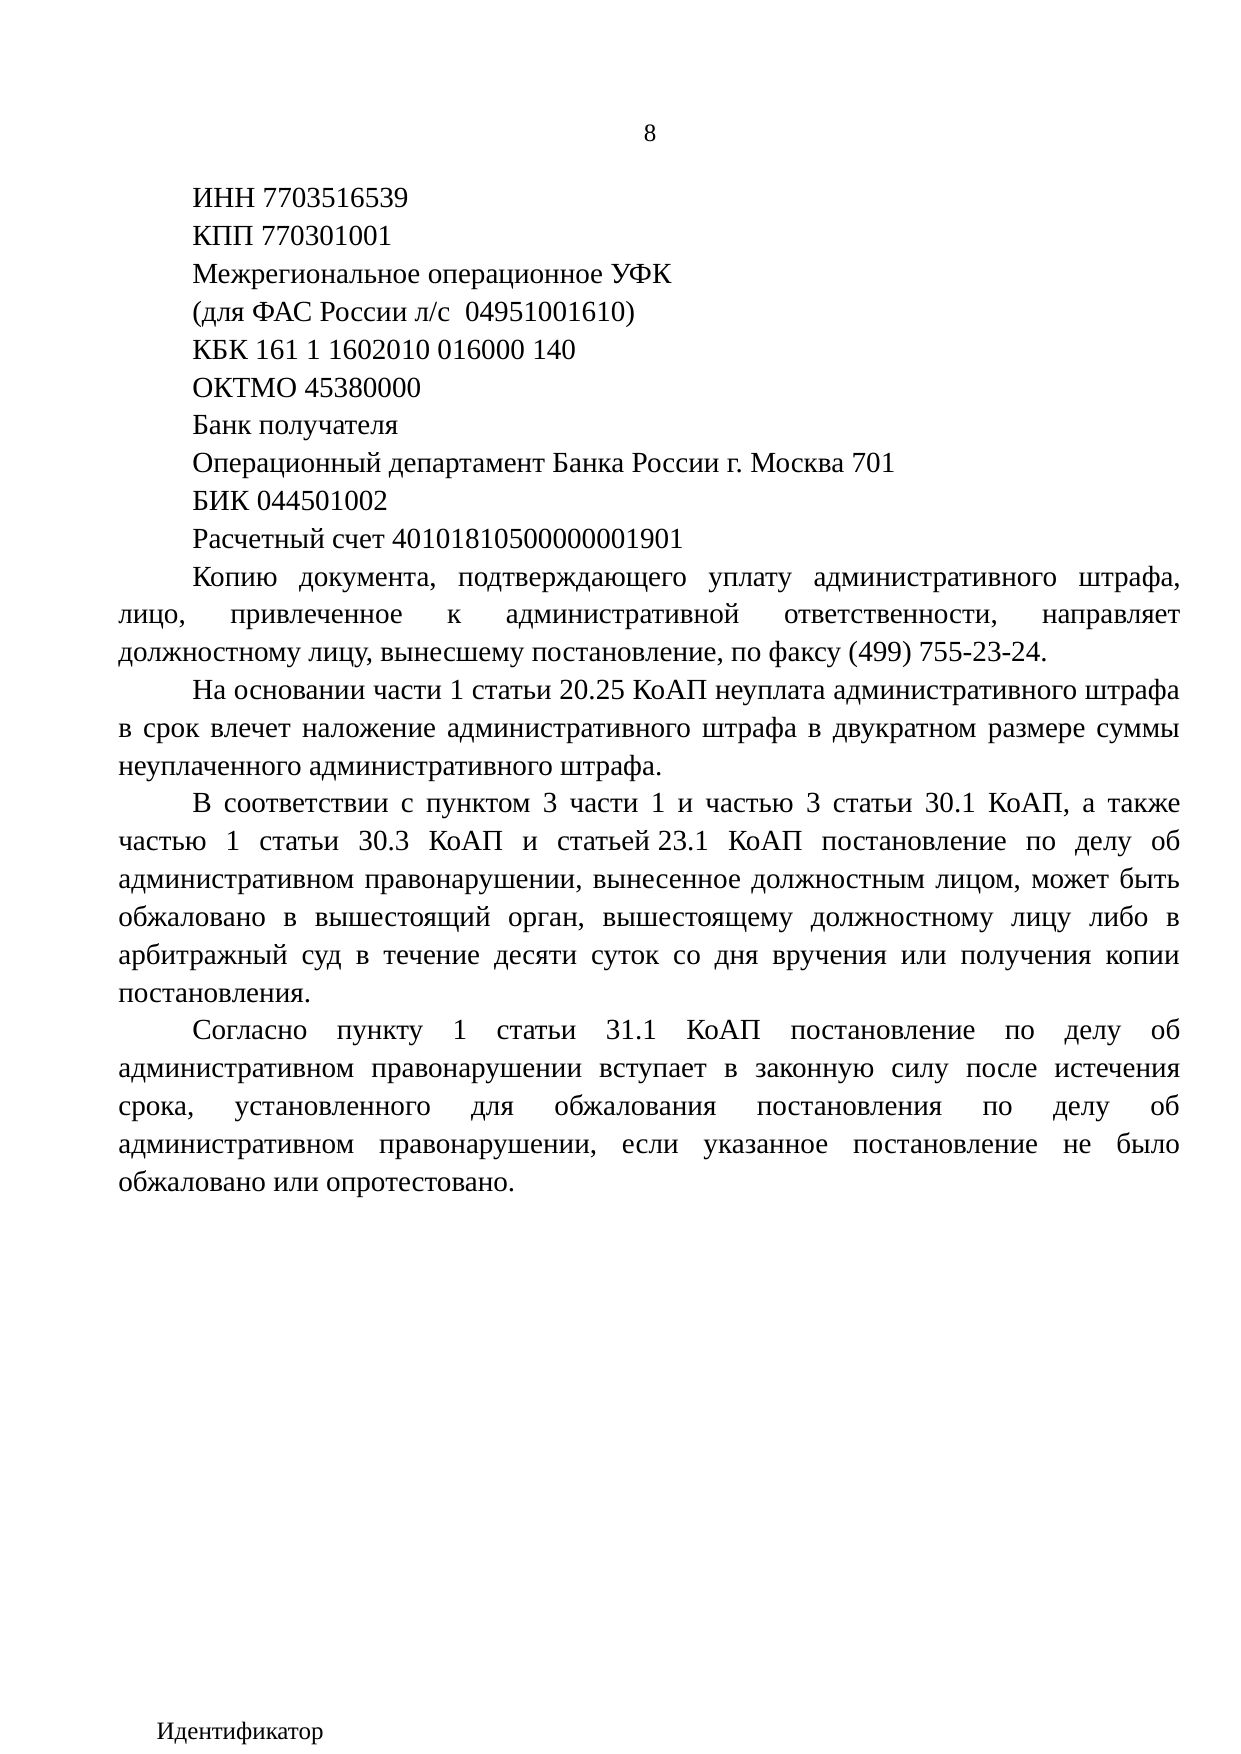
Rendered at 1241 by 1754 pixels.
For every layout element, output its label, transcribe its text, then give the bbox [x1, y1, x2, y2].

text КПП 770301001 [118, 214, 1181, 252]
text Операционный департамент Банка России г. Москва 701 [118, 441, 1181, 479]
text КБК 161 1 1602010 016000 140 [118, 328, 1181, 365]
text ИНН 7703516539 [118, 176, 1181, 214]
text Копию документа, подтверждающего уплату административного штрафа, лицо, привлеченное к административной ответственности, направляет должностному лицу, вынесшему постановление, по факсу (499) 755-23-24. [118, 554, 1181, 668]
text БИК 044501002 [118, 479, 1181, 517]
text Согласно пункту 1 статьи 31.1 КоАП постановление по делу об административном правонарушении вступает в законную силу после истечения срока, установленного для обжалования постановления по делу об административном правонарушении, если указанное постановление не было обжаловано или опротестовано. [118, 1008, 1181, 1197]
text (для ФАС России л/с 04951001610) [118, 290, 1181, 328]
text На основании части 1 статьи 20.25 КоАП неуплата административного штрафа в срок влечет наложение административного штрафа в двукратном размере суммы неуплаченного административного штрафа. [118, 668, 1181, 781]
text Банк получателя [118, 403, 1181, 441]
text Межрегиональное операционное УФК [118, 252, 1181, 290]
text ОКТМО 45380000 [118, 365, 1181, 403]
text Расчетный счет 40101810500000001901 [118, 517, 1181, 554]
text В соответствии с пунктом 3 части 1 и частью 3 статьи 30.1 КоАП, а также частью 1 статьи 30.3 КоАП и статьей 23.1 КоАП постановление по делу об административном правонарушении, вынесенное должностным лицом, может быть обжаловано в вышестоящий орган, вышестоящему должностному лицу либо в арбитражный суд в течение десяти суток со дня вручения или получения копии постановления. [118, 781, 1181, 1008]
